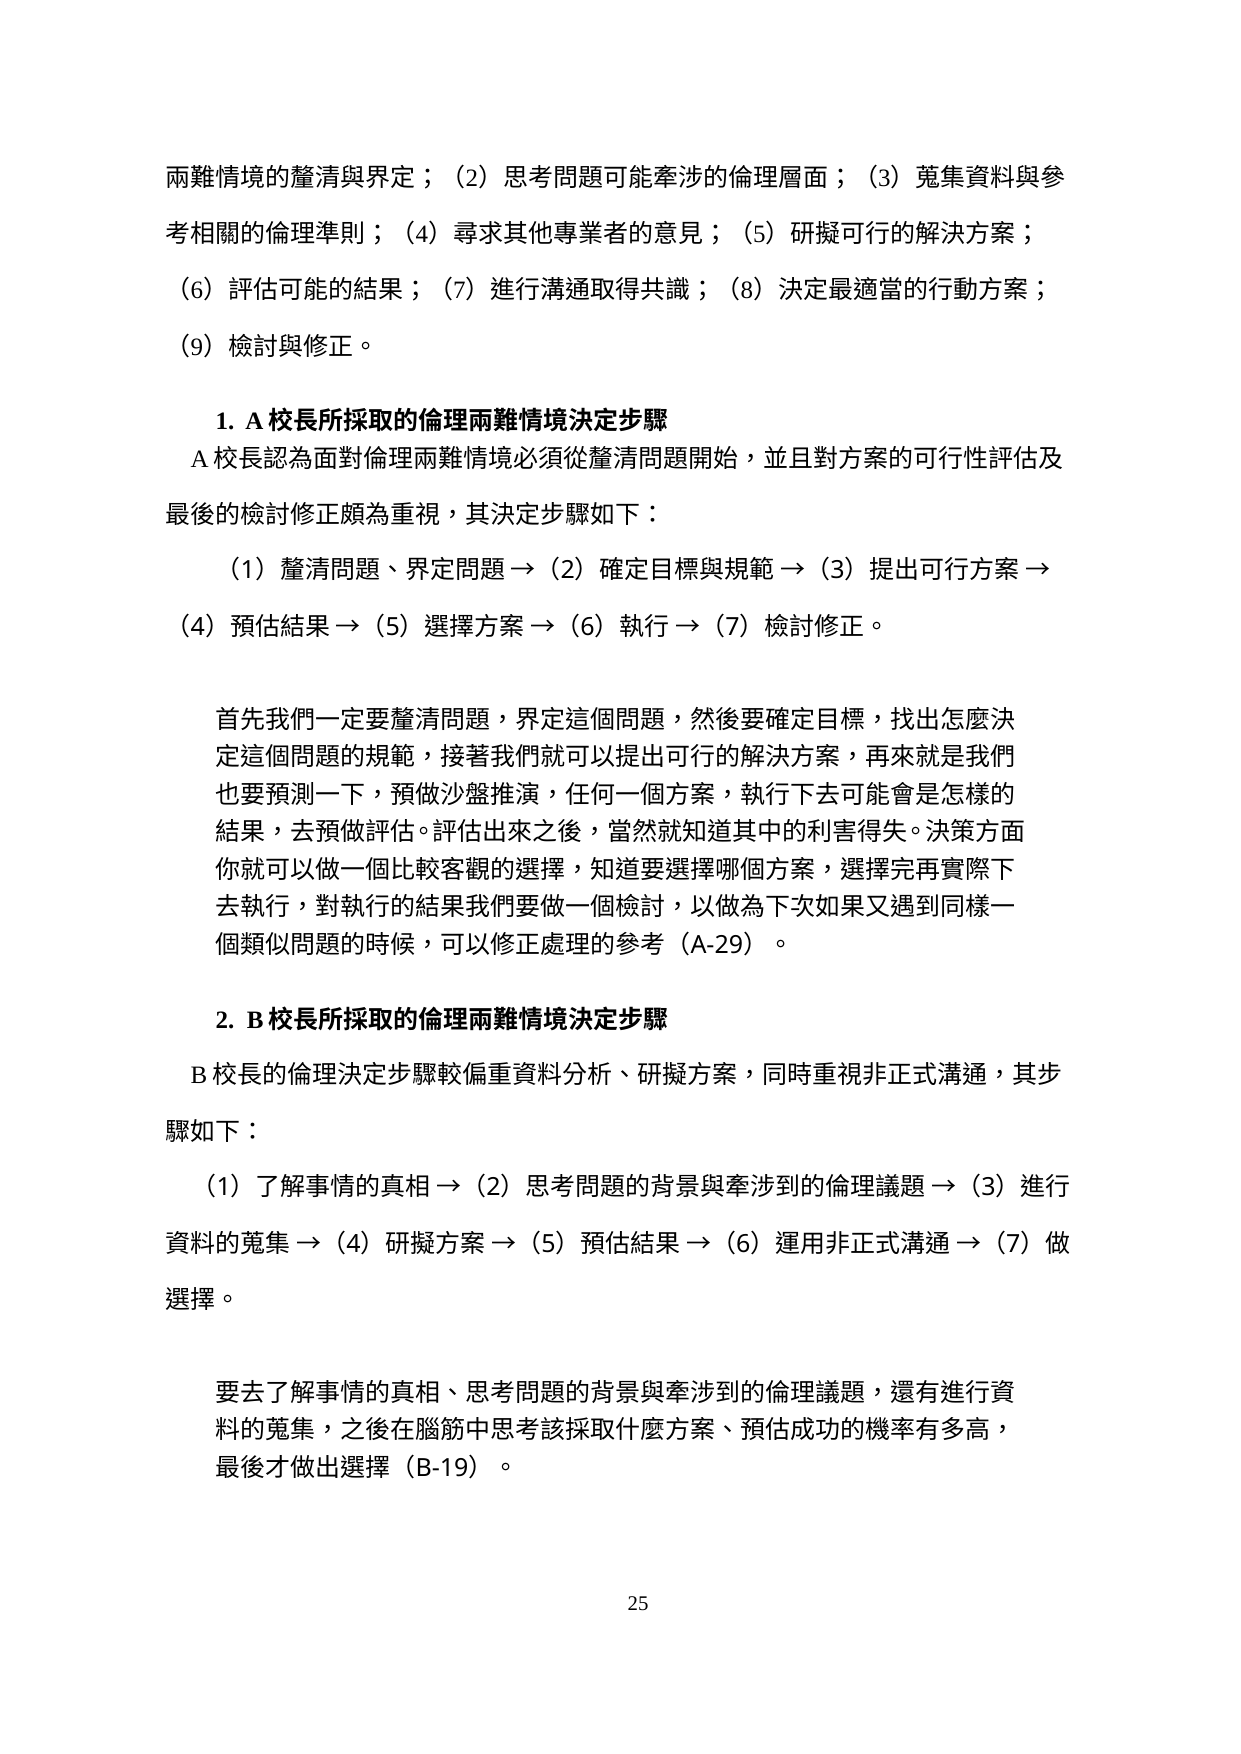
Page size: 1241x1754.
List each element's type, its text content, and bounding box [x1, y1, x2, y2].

text 2. B校長所採取的倫理兩難情境決定步驟 [165, 999, 1075, 1036]
text 1. A校長所採取的倫理兩難情境決定步驟 [165, 400, 1075, 437]
text A校長認為面對倫理兩難情境必須從釐清問題開始，並且對方案的可行性評估及最後的檢討修正頗為重視，其決定步驟如下： [165, 437, 1075, 531]
text 研究者根據九位受訪校長在倫理兩難情境決定歷程上的分析，發現其倫理兩難決定歷程有共通之脈絡性，但著重的思考面向與實際採取之作為的次序上則略有不同。在對個別校長之決定歷程加以綜合後，又大致可分成以下九個步驟：（1）對倫理兩難情境的釐清與界定；（2）思考問題可能牽涉的倫理層面；（3）蒐集資料與參考相關的倫理準則；（4）尋求其他專業者的意見；（5）研擬可行的解決方案；（6）評估可能的結果；（7）進行溝通取得共識；（8）決定最適當的行動方案；（9）檢討與修正。 [165, 157, 1075, 363]
text （1）釐清問題、界定問題 →（2）確定目標與規範 →（3）提出可行方案 → （4）預估結果 →（5）選擇方案 →（6）執行 →（7）檢討修正。 [165, 549, 1075, 643]
text （1）了解事情的真相 →（2）思考問題的背景與牽涉到的倫理議題 →（3）進行資料的蒐集 →（4）研擬方案 →（5）預估結果 →（6）運用非正式溝通 →（7）做選擇。 [165, 1166, 1075, 1316]
text B校長的倫理決定步驟較偏重資料分析、研擬方案，同時重視非正式溝通，其步驟如下： [165, 1054, 1075, 1148]
text 要去了解事情的真相、思考問題的背景與牽涉到的倫理議題，還有進行資料的蒐集，之後在腦筋中思考該採取什麼方案、預估成功的機率有多高，最後才做出選擇（B-19）。 [215, 1372, 1025, 1484]
text 首先我們一定要釐清問題，界定這個問題，然後要確定目標，找出怎麼決定這個問題的規範，接著我們就可以提出可行的解決方案，再來就是我們也要預測一下，預做沙盤推演，任何一個方案，執行下去可能會是怎樣的結果，去預做評估。評估出來之後，當然就知道其中的利害得失。決策方面，你就可以做一個比較客觀的選擇，知道要選擇哪個方案，選擇完再實際下去執行，對執行的結果我們要做一個檢討，以做為下次如果又遇到同樣一個類似問題的時候，可以修正處理的參考（A-29）。 [215, 699, 1025, 961]
